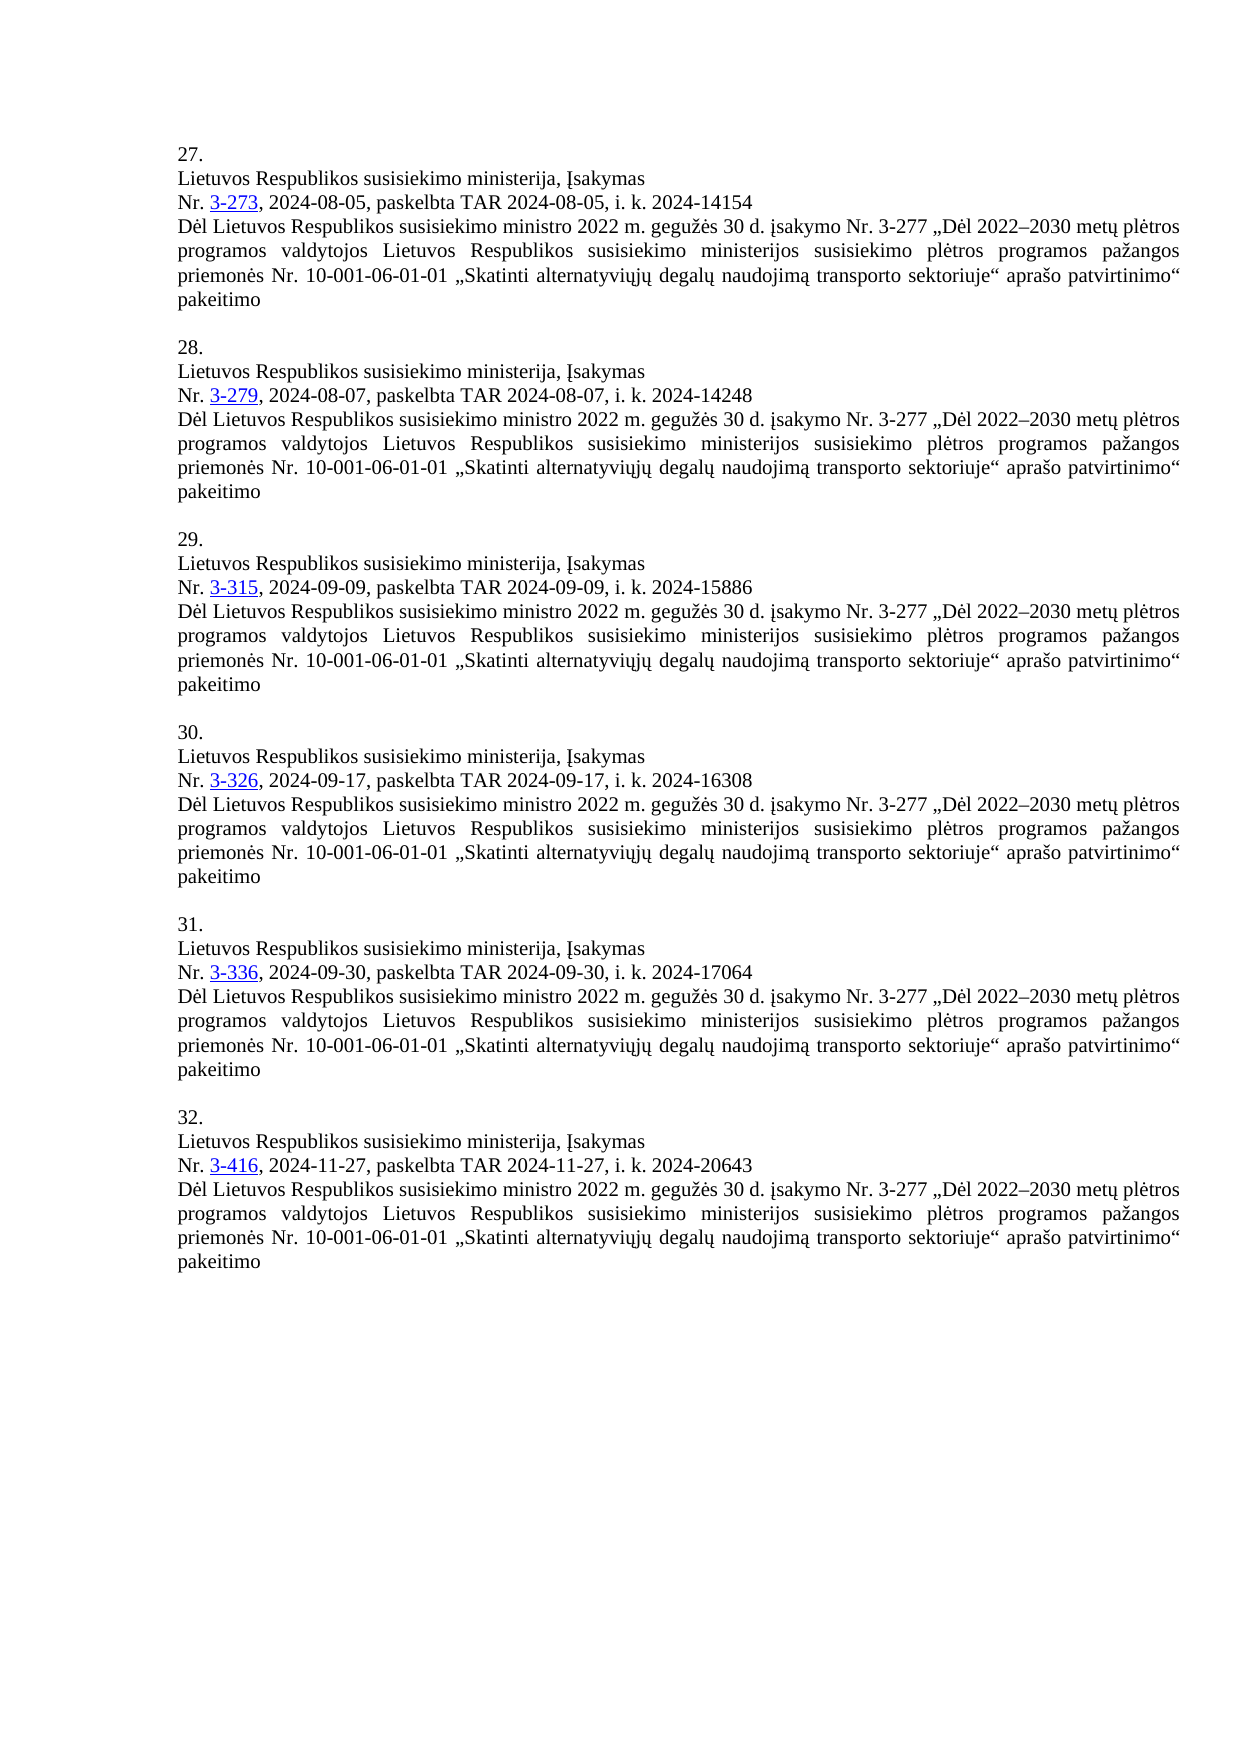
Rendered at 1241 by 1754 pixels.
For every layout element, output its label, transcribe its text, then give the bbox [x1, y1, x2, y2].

text 28. [177, 335, 1181, 359]
text Lietuvos Respublikos susisiekimo ministerija, Įsakymas [177, 1129, 1181, 1153]
text Dėl Lietuvos Respublikos susisiekimo ministro 2022 m. gegužės 30 d. įsakymo Nr. 3-277 „Dėl 2022–2030 metų plėtros programos valdytojos Lietuvos Respublikos susisiekimo ministerijos susisiekimo plėtros programos pažangos priemonės Nr. 10-001-06-01-01 „Skatinti alternatyviųjų degalų naudojimą transporto sektoriuje“ aprašo patvirtinimo“ pakeitimo [177, 1177, 1181, 1273]
text Lietuvos Respublikos susisiekimo ministerija, Įsakymas [177, 744, 1181, 768]
text Lietuvos Respublikos susisiekimo ministerija, Įsakymas [177, 936, 1181, 960]
text Nr. 3-315, 2024-09-09, paskelbta TAR 2024-09-09, i. k. 2024-15886 [177, 575, 1181, 599]
text 27. [177, 142, 1181, 166]
text Dėl Lietuvos Respublikos susisiekimo ministro 2022 m. gegužės 30 d. įsakymo Nr. 3-277 „Dėl 2022–2030 metų plėtros programos valdytojos Lietuvos Respublikos susisiekimo ministerijos susisiekimo plėtros programos pažangos priemonės Nr. 10-001-06-01-01 „Skatinti alternatyviųjų degalų naudojimą transporto sektoriuje“ aprašo patvirtinimo“ pakeitimo [177, 407, 1181, 503]
text Lietuvos Respublikos susisiekimo ministerija, Įsakymas [177, 359, 1181, 383]
text Nr. 3-326, 2024-09-17, paskelbta TAR 2024-09-17, i. k. 2024-16308 [177, 768, 1181, 792]
text Nr. 3-416, 2024-11-27, paskelbta TAR 2024-11-27, i. k. 2024-20643 [177, 1153, 1181, 1177]
text Dėl Lietuvos Respublikos susisiekimo ministro 2022 m. gegužės 30 d. įsakymo Nr. 3-277 „Dėl 2022–2030 metų plėtros programos valdytojos Lietuvos Respublikos susisiekimo ministerijos susisiekimo plėtros programos pažangos priemonės Nr. 10-001-06-01-01 „Skatinti alternatyviųjų degalų naudojimą transporto sektoriuje“ aprašo patvirtinimo“ pakeitimo [177, 792, 1181, 888]
text 32. [177, 1105, 1181, 1129]
text Nr. 3-336, 2024-09-30, paskelbta TAR 2024-09-30, i. k. 2024-17064 [177, 960, 1181, 984]
text Dėl Lietuvos Respublikos susisiekimo ministro 2022 m. gegužės 30 d. įsakymo Nr. 3-277 „Dėl 2022–2030 metų plėtros programos valdytojos Lietuvos Respublikos susisiekimo ministerijos susisiekimo plėtros programos pažangos priemonės Nr. 10-001-06-01-01 „Skatinti alternatyviųjų degalų naudojimą transporto sektoriuje“ aprašo patvirtinimo“ pakeitimo [177, 214, 1181, 311]
text Nr. 3-273, 2024-08-05, paskelbta TAR 2024-08-05, i. k. 2024-14154 [177, 190, 1181, 214]
text Nr. 3-279, 2024-08-07, paskelbta TAR 2024-08-07, i. k. 2024-14248 [177, 383, 1181, 407]
text Dėl Lietuvos Respublikos susisiekimo ministro 2022 m. gegužės 30 d. įsakymo Nr. 3-277 „Dėl 2022–2030 metų plėtros programos valdytojos Lietuvos Respublikos susisiekimo ministerijos susisiekimo plėtros programos pažangos priemonės Nr. 10-001-06-01-01 „Skatinti alternatyviųjų degalų naudojimą transporto sektoriuje“ aprašo patvirtinimo“ pakeitimo [177, 984, 1181, 1081]
text 29. [177, 527, 1181, 551]
text 31. [177, 912, 1181, 936]
text Lietuvos Respublikos susisiekimo ministerija, Įsakymas [177, 166, 1181, 190]
text 30. [177, 720, 1181, 744]
text Dėl Lietuvos Respublikos susisiekimo ministro 2022 m. gegužės 30 d. įsakymo Nr. 3-277 „Dėl 2022–2030 metų plėtros programos valdytojos Lietuvos Respublikos susisiekimo ministerijos susisiekimo plėtros programos pažangos priemonės Nr. 10-001-06-01-01 „Skatinti alternatyviųjų degalų naudojimą transporto sektoriuje“ aprašo patvirtinimo“ pakeitimo [177, 599, 1181, 696]
text Lietuvos Respublikos susisiekimo ministerija, Įsakymas [177, 551, 1181, 575]
